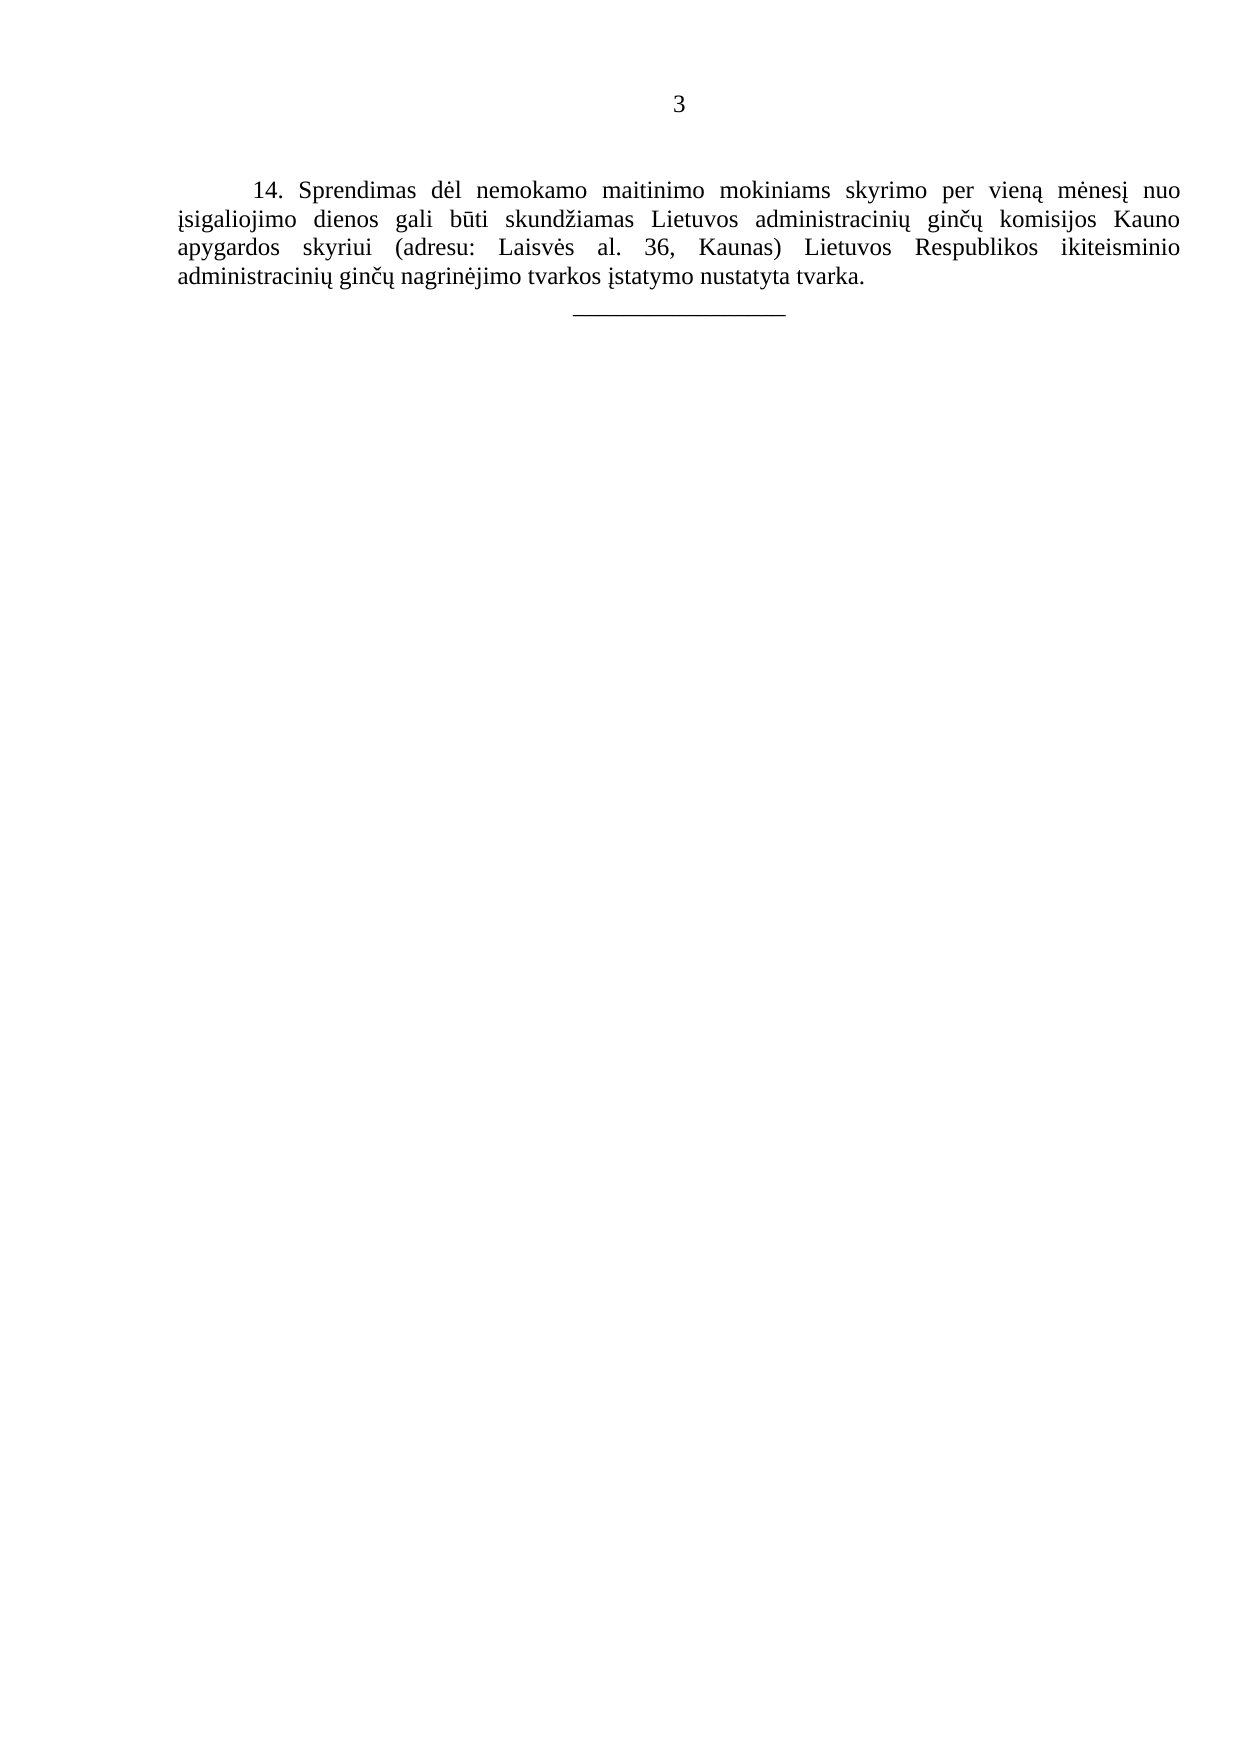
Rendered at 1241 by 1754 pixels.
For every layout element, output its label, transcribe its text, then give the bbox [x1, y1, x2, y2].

text 14. Sprendimas dėl nemokamo maitinimo mokiniams skyrimo per vieną mėnesį nuo įsigaliojimo dienos gali būti skundžiamas Lietuvos administracinių ginčų komisijos Kauno apygardos skyriui (adresu: Laisvės al. 36, Kaunas) Lietuvos Respublikos ikiteisminio administracinių ginčų nagrinėjimo tvarkos įstatymo nustatyta tvarka. [177, 175, 1181, 290]
text _________________ [177, 290, 1181, 319]
